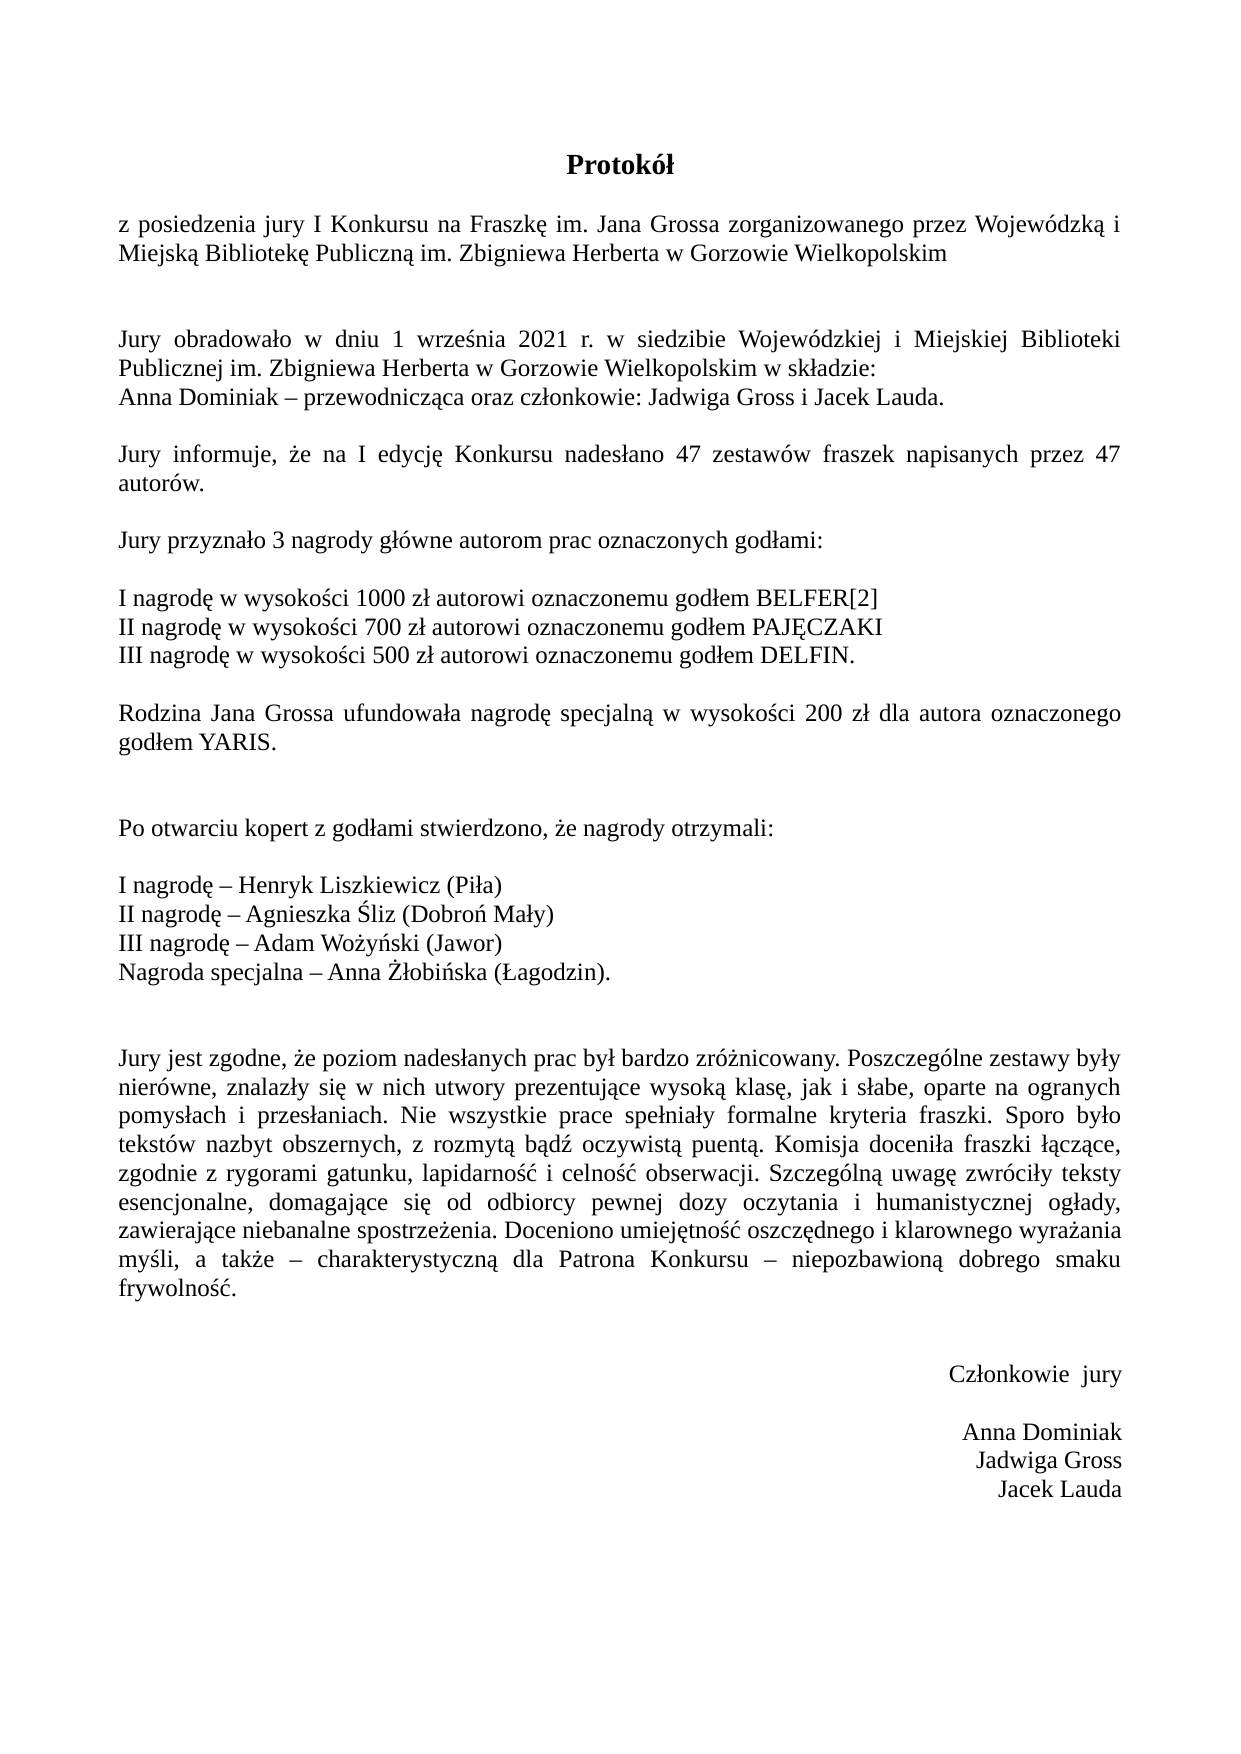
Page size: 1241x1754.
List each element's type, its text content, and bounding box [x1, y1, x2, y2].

text Jadwiga Gross [118, 1445, 1122, 1474]
text Anna Dominiak – przewodnicząca oraz członkowie: Jadwiga Gross i Jacek Lauda. [118, 382, 1122, 410]
text Członkowie jury [118, 1359, 1122, 1388]
text II nagrodę – Agnieszka Śliz (Dobroń Mały) [118, 899, 1122, 928]
text Protokół [118, 147, 1122, 180]
text Jury obradowało w dniu 1 września 2021 r. w siedzibie Wojewódzkiej i Miejskiej Biblioteki Publicznej im. Zbigniewa Herberta w Gorzowie Wielkopolskim w składzie: [118, 324, 1122, 382]
text Jacek Lauda [118, 1474, 1122, 1503]
text Jury informuje, że na I edycję Konkursu nadesłano 47 zestawów fraszek napisanych przez 47 autorów. [118, 439, 1122, 497]
text I nagrodę – Henryk Liszkiewicz (Piła) [118, 870, 1122, 899]
text Jury przyznało 3 nagrody główne autorom prac oznaczonych godłami: [118, 525, 1122, 554]
text III nagrodę w wysokości 500 zł autorowi oznaczonemu godłem DELFIN. [118, 640, 1122, 669]
text III nagrodę – Adam Wożyński (Jawor) [118, 928, 1122, 957]
text Anna Dominiak [118, 1417, 1122, 1445]
text Rodzina Jana Grossa ufundowała nagrodę specjalną w wysokości 200 zł dla autora oznaczonego godłem YARIS. [118, 698, 1122, 755]
text I nagrodę w wysokości 1000 zł autorowi oznaczonemu godłem BELFER[2] [118, 583, 1122, 612]
text Po otwarciu kopert z godłami stwierdzono, że nagrody otrzymali: [118, 813, 1122, 842]
text Nagroda specjalna – Anna Żłobińska (Łagodzin). [118, 957, 1122, 985]
text Jury jest zgodne, że poziom nadesłanych prac był bardzo zróżnicowany. Poszczególne zestawy były nierówne, znalazły się w nich utwory prezentujące wysoką klasę, jak i słabe, oparte na ogranych pomysłach i przesłaniach. Nie wszystkie prace spełniały formalne kryteria fraszki. Sporo było tekstów nazbyt obszernych, z rozmytą bądź oczywistą puentą. Komisja doceniła fraszki łączące, zgodnie z rygorami gatunku, lapidarność i celność obserwacji. Szczególną uwagę zwróciły teksty esencjonalne, domagające się od odbiorcy pewnej dozy oczytania i humanistycznej ogłady, zawierające niebanalne spostrzeżenia. Doceniono umiejętność oszczędnego i klarownego wyrażania myśli, a także – charakterystyczną dla Patrona Konkursu – niepozbawioną dobrego smaku frywolność. [118, 1043, 1122, 1302]
text II nagrodę w wysokości 700 zł autorowi oznaczonemu godłem PAJĘCZAKI [118, 612, 1122, 640]
text z posiedzenia jury I Konkursu na Fraszkę im. Jana Grossa zorganizowanego przez Wojewódzką i Miejską Bibliotekę Publiczną im. Zbigniewa Herberta w Gorzowie Wielkopolskim [118, 209, 1122, 267]
